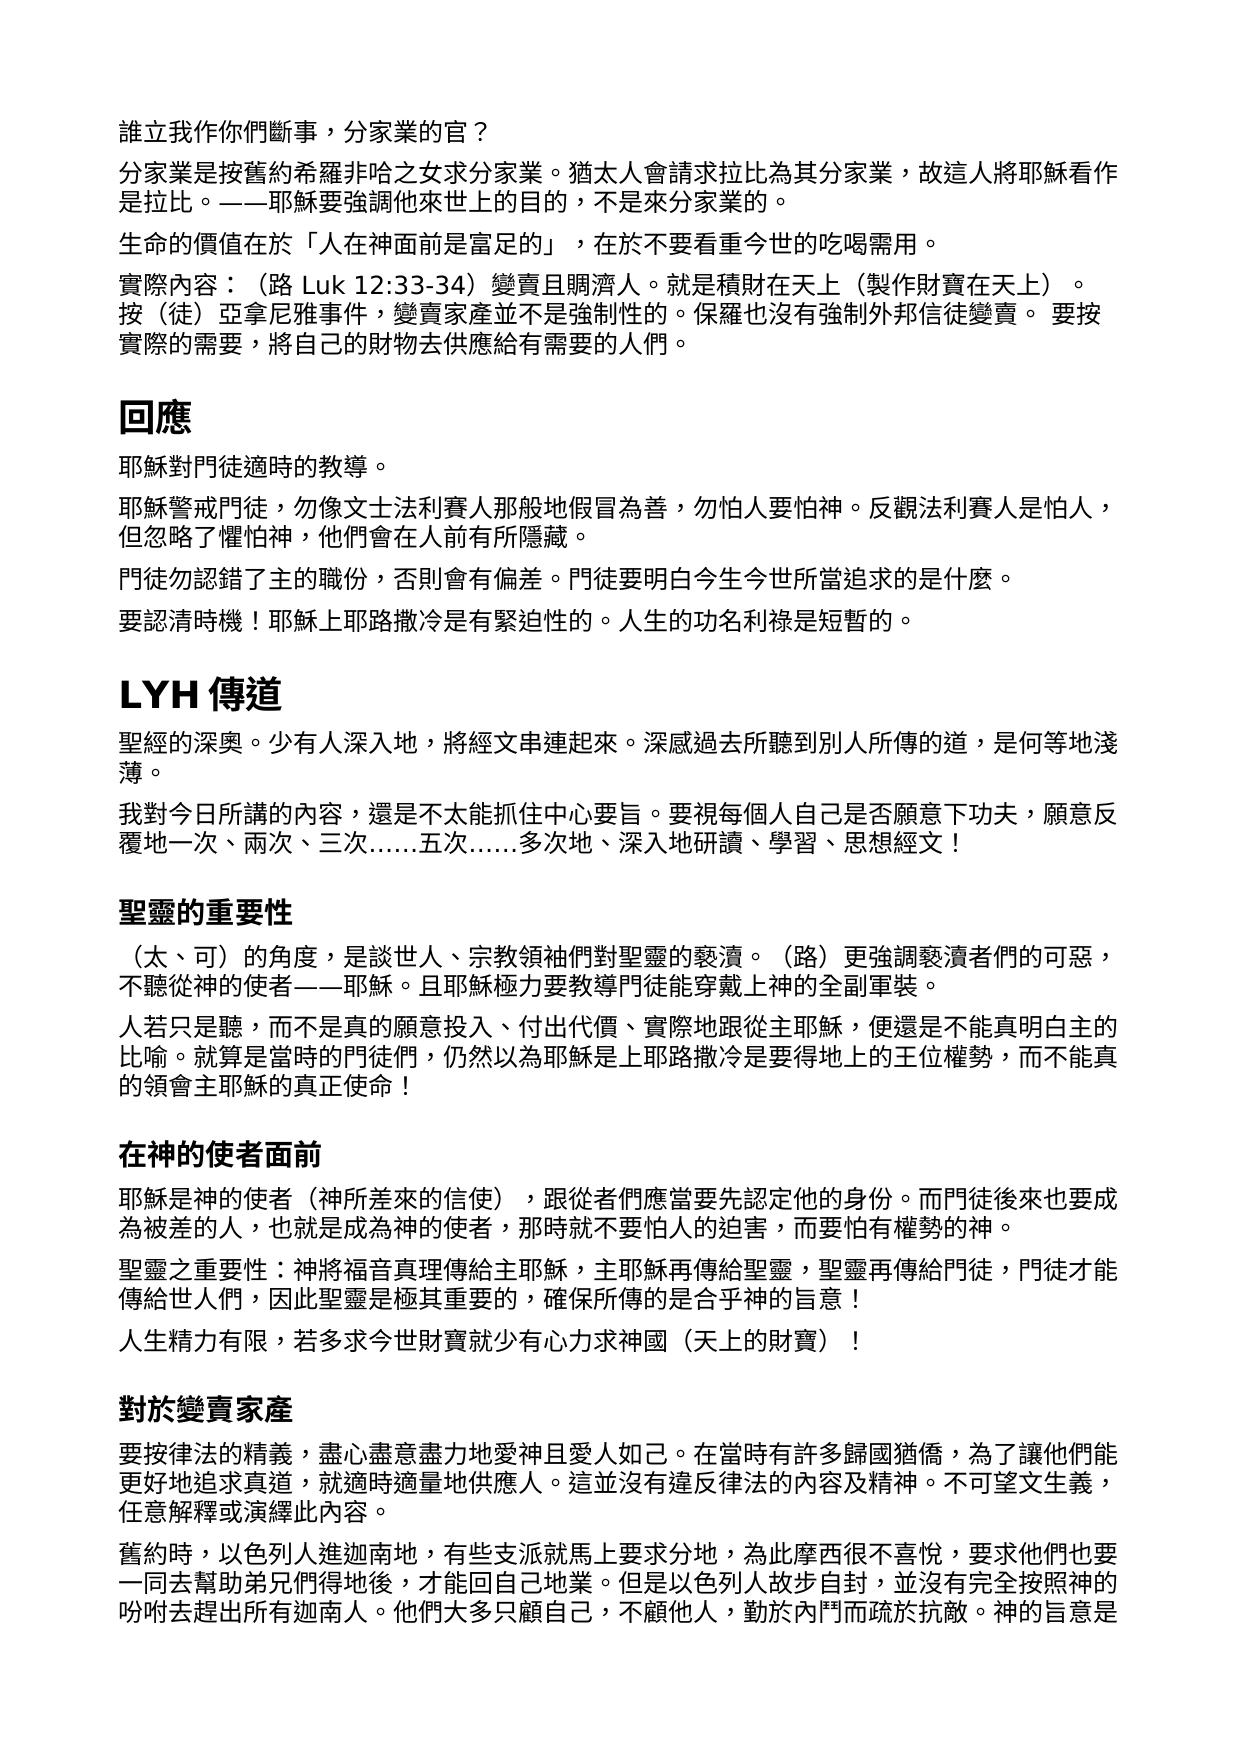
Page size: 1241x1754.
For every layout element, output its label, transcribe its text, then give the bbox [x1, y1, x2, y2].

subtitle 在神的使者面前 [118, 1139, 1122, 1173]
text 要認清時機！耶穌上耶路撒冷是有緊迫性的。人生的功名利祿是短暫的。 [118, 607, 1122, 636]
text （太、可）的角度，是談世人、宗教領袖們對聖靈的褻瀆。（路）更強調褻瀆者們的可惡，不聽從神的使者——耶穌。且耶穌極力要教導門徒能穿戴上神的全副軍裝。 [118, 943, 1122, 1001]
text 分家業是按舊約希羅非哈之女求分家業。猶太人會請求拉比為其分家業，故這人將耶穌看作是拉比。——耶穌要強調他來世上的目的，不是來分家業的。 [118, 159, 1122, 217]
text 舊約時，以色列人進迦南地，有些支派就馬上要求分地，為此摩西很不喜悅，要求他們也要一同去幫助弟兄們得地後，才能回自己地業。但是以色列人故步自封，並沒有完全按照神的吩咐去趕出所有迦南人。他們大多只顧自己，不顧他人，勤於內鬥而疏於抗敵。神的旨意是 [118, 1540, 1122, 1627]
text 誰立我作你們斷事，分家業的官？ [118, 118, 1122, 147]
text 門徒勿認錯了主的職份，否則會有偏差。門徒要明白今生今世所當追求的是什麼。 [118, 565, 1122, 594]
text 人若只是聽，而不是真的願意投入、付出代價、實際地跟從主耶穌，便還是不能真明白主的比喻。就算是當時的門徒們，仍然以為耶穌是上耶路撒冷是要得地上的王位權勢，而不能真的領會主耶穌的真正使命！ [118, 1014, 1122, 1101]
text 生命的價值在於「人在神面前是富足的」，在於不要看重今世的吃喝需用。 [118, 230, 1122, 259]
subtitle LYH傳道 [118, 673, 1122, 717]
text 耶穌對門徒適時的教導。 [118, 453, 1122, 482]
subtitle 回應 [118, 397, 1122, 440]
subtitle 對於變賣家產 [118, 1393, 1122, 1427]
text 我對今日所講的內容，還是不太能抓住中心要旨。要視每個人自己是否願意下功夫，願意反覆地一次、兩次、三次……五次……多次地、深入地研讀、學習、思想經文！ [118, 801, 1122, 859]
subtitle 聖靈的重要性 [118, 896, 1122, 930]
text 聖經的深奧。少有人深入地，將經文串連起來。深感過去所聽到別人所傳的道，是何等地淺薄。 [118, 730, 1122, 788]
text 要按律法的精義，盡心盡意盡力地愛神且愛人如己。在當時有許多歸國猶僑，為了讓他們能更好地追求真道，就適時適量地供應人。這並沒有違反律法的內容及精神。不可望文生義，任意解釋或演繹此內容。 [118, 1440, 1122, 1527]
text 實際內容：（路 Luk 12:33-34）變賣且賙濟人。就是積財在天上（製作財寶在天上）。 按（徒）亞拿尼雅事件，變賣家產並不是強制性的。保羅也沒有強制外邦信徒變賣。 要按實際的需要，將自己的財物去供應給有需要的人們。 [118, 272, 1122, 359]
text 人生精力有限，若多求今世財寶就少有心力求神國（天上的財寶）！ [118, 1327, 1122, 1356]
text 耶穌是神的使者（神所差來的信使），跟從者們應當要先認定他的身份。而門徒後來也要成為被差的人，也就是成為神的使者，那時就不要怕人的迫害，而要怕有權勢的神。 [118, 1185, 1122, 1243]
text 耶穌警戒門徒，勿像文士法利賽人那般地假冒為善，勿怕人要怕神。反觀法利賽人是怕人，但忽略了懼怕神，他們會在人前有所隱藏。 [118, 494, 1122, 553]
text 聖靈之重要性：神將福音真理傳給主耶穌，主耶穌再傳給聖靈，聖靈再傳給門徒，門徒才能傳給世人們，因此聖靈是極其重要的，確保所傳的是合乎神的旨意！ [118, 1256, 1122, 1314]
